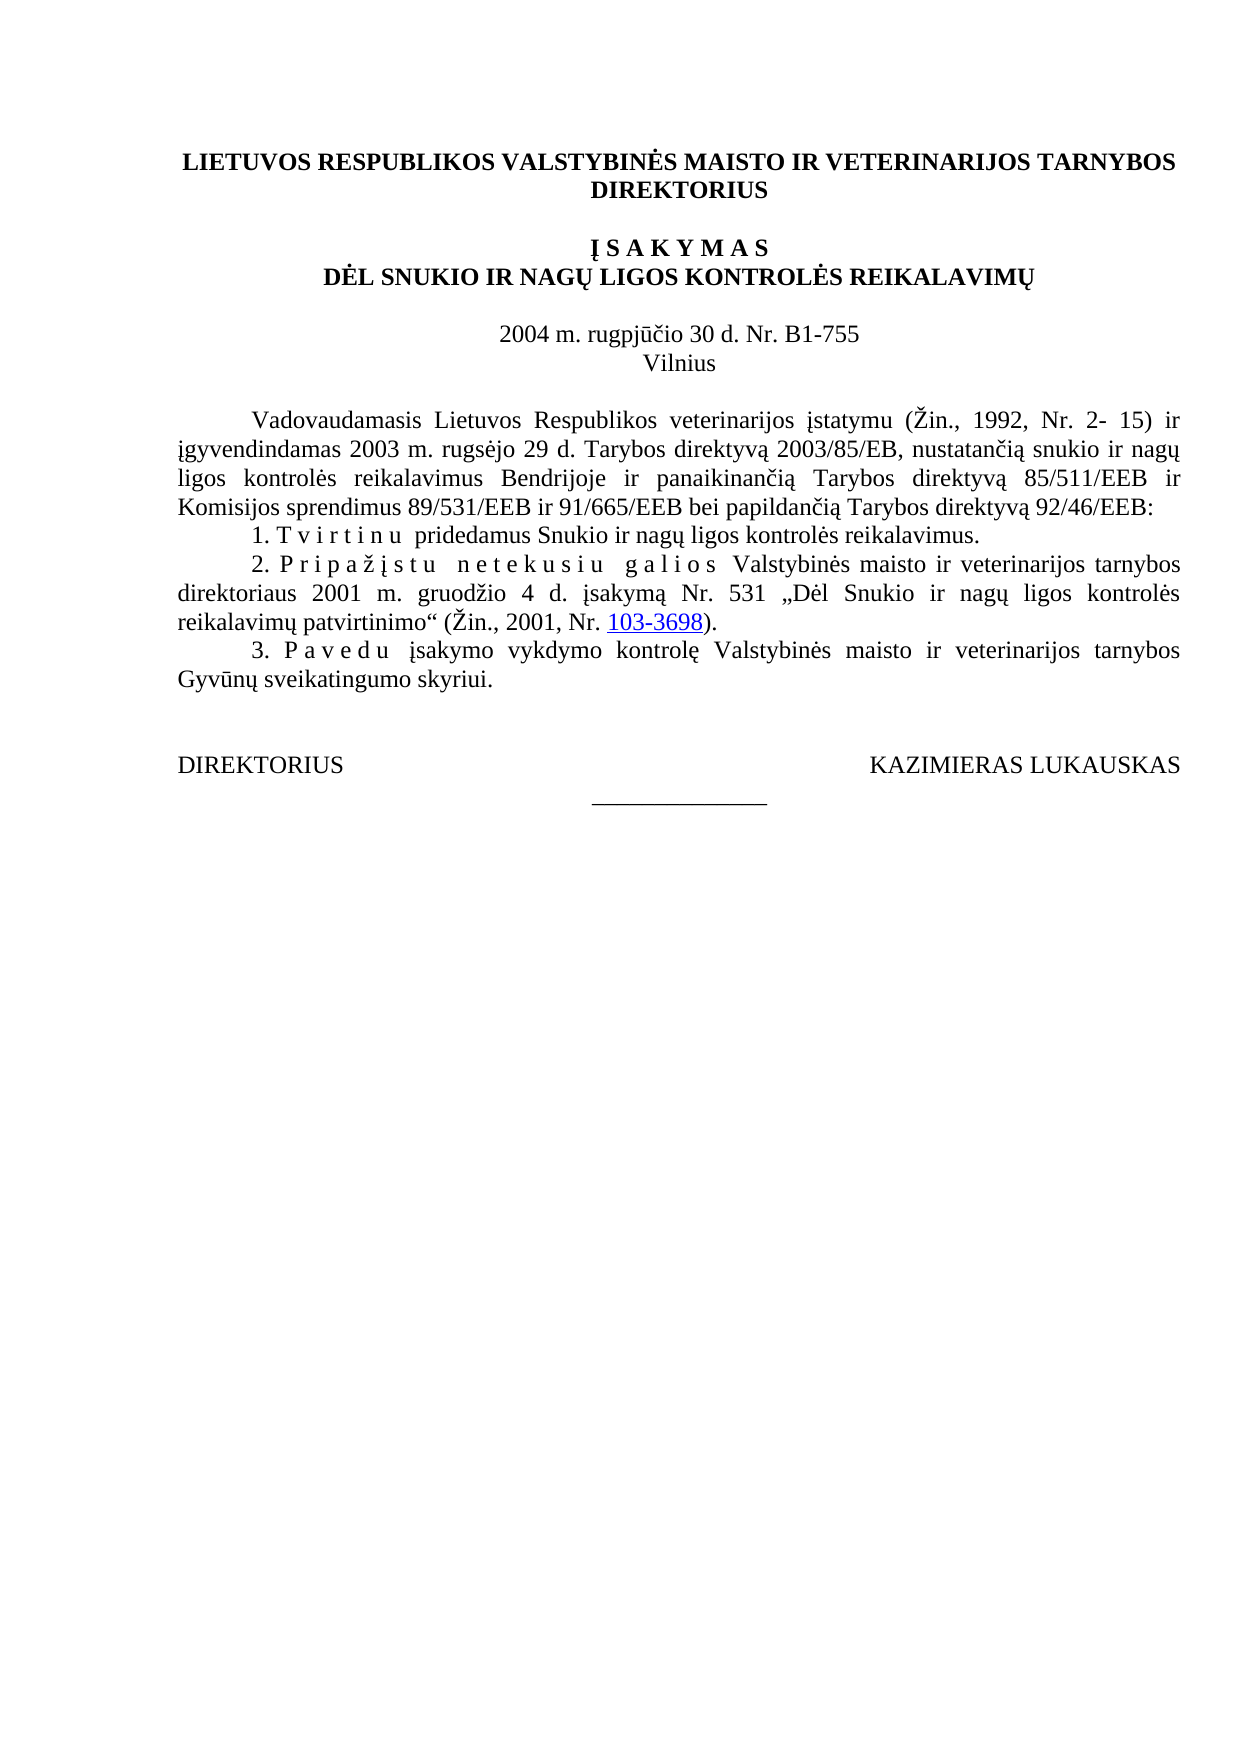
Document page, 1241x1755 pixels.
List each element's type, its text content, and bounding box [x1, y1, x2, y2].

text LIETUVOS RESPUBLIKOS VALSTYBINĖS MAISTO IR VETERINARIJOS TARNYBOS DIREKTORIUS [177, 147, 1181, 204]
text 3. Pavedu įsakymo vykdymo kontrolę Valstybinės maisto ir veterinarijos tarnybos Gyvūnų sveikatingumo skyriui. [177, 636, 1181, 693]
text DĖL SNUKIO IR NAGŲ LIGOS KONTROLĖS REIKALAVIMŲ [177, 262, 1181, 291]
text 2. Pripažįstu netekusiu galios Valstybinės maisto ir veterinarijos tarnybos direktoriaus 2001 m. gruodžio 4 d. įsakymą Nr. 531 „Dėl Snukio ir nagų ligos kontrolės reikalavimų patvirtinimo“ (Žin., 2001, Nr. 103-3698). [177, 549, 1181, 636]
text ______________ [177, 779, 1181, 808]
text Vadovaudamasis Lietuvos Respublikos veterinarijos įstatymu (Žin., 1992, Nr. 2- 15) ir įgyvendindamas 2003 m. rugsėjo 29 d. Tarybos direktyvą 2003/85/EB, nustatančią snukio ir nagų ligos kontrolės reikalavimus Bendrijoje ir panaikinančią Tarybos direktyvą 85/511/EEB ir Komisijos sprendimus 89/531/EEB ir 91/665/EEB bei papildančią Tarybos direktyvą 92/46/EEB: [177, 406, 1181, 521]
text 2004 m. rugpjūčio 30 d. Nr. B1-755 [177, 319, 1181, 348]
text Į S A K Y M A S [177, 233, 1181, 262]
text 1. Tvirtinu pridedamus Snukio ir nagų ligos kontrolės reikalavimus. [177, 521, 1181, 549]
text Vilnius [177, 348, 1181, 377]
text DIREKTORIUS KAZIMIERAS LUKAUSKAS [177, 751, 1181, 779]
